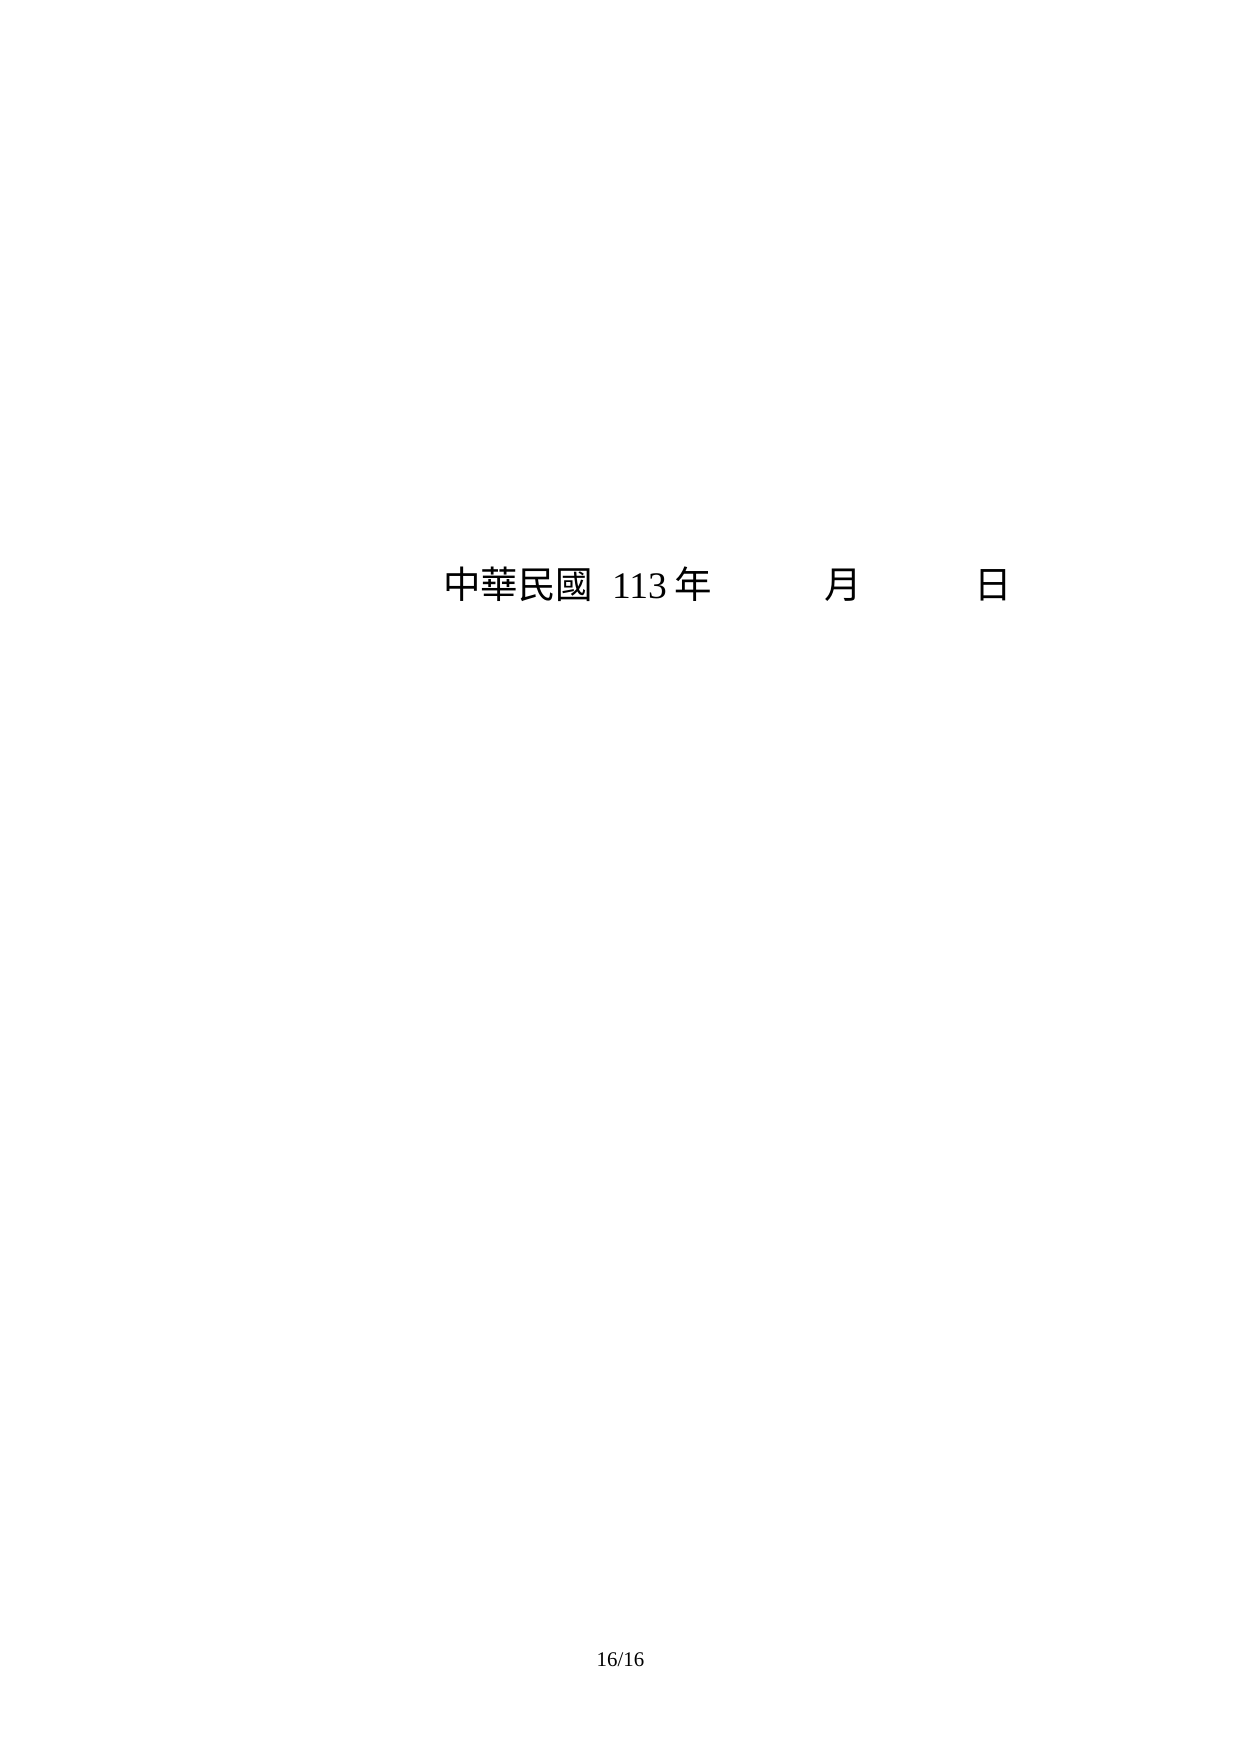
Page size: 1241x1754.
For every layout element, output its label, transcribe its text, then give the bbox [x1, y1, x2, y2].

text 中華民國 113年 月 日 [118, 540, 1122, 603]
